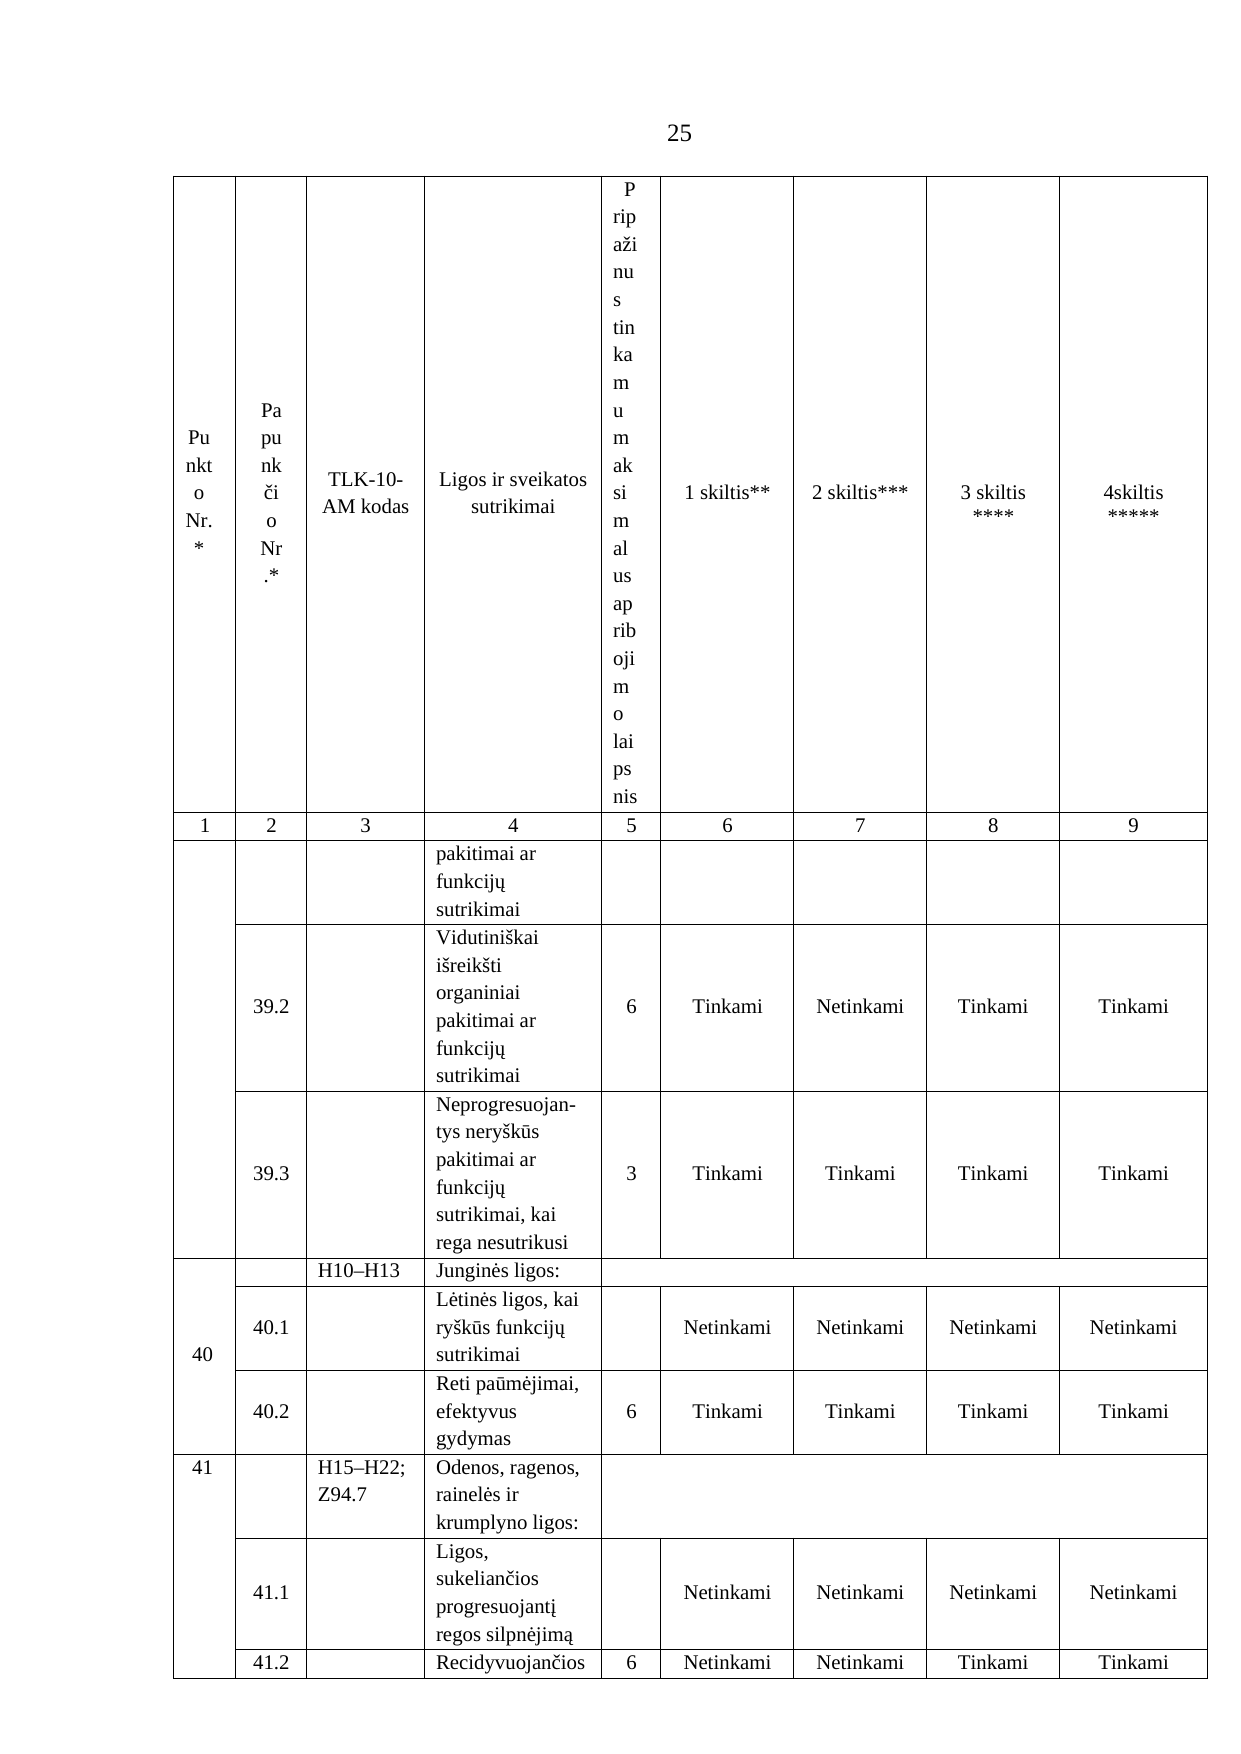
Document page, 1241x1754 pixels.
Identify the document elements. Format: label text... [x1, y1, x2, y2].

table_cell [236, 841, 306, 924]
table_cell Netinkami [794, 1287, 926, 1370]
table_cell 39.3 [236, 1092, 306, 1257]
table_header Pripažinus tinkamu maksimalus apribojimo laipsnis [602, 177, 660, 812]
table_cell Tinkami [927, 1092, 1059, 1257]
table_cell [307, 1371, 424, 1454]
table_cell Junginės ligos: [425, 1259, 601, 1286]
table_cell Tinkami [794, 1092, 926, 1257]
table_cell 39.2 [236, 925, 306, 1091]
table_cell [307, 1287, 424, 1370]
table_cell 41.1 [236, 1539, 306, 1649]
table_cell [236, 1259, 306, 1286]
table_cell Tinkami [794, 1371, 926, 1454]
table_cell [661, 841, 793, 924]
table_cell 5 [602, 813, 660, 840]
table_cell Reti paūmėjimai, efektyvus gydymas [425, 1371, 601, 1454]
table_header 4skiltis ***** [1060, 177, 1207, 812]
table_cell 41.2 [236, 1650, 306, 1678]
table_cell 6 [602, 1371, 660, 1454]
table_cell 9 [1060, 813, 1207, 840]
table_cell Netinkami [661, 1650, 793, 1678]
table_cell pakitimai ar funkcijų sutrikimai [425, 841, 601, 924]
table_cell Lėtinės ligos, kai ryškūs funkcijų sutrikimai [425, 1287, 601, 1370]
table_cell Tinkami [927, 925, 1059, 1091]
table_cell Tinkami [661, 1092, 793, 1257]
table_cell 6 [602, 925, 660, 1091]
table_cell Netinkami [927, 1539, 1059, 1649]
table_cell [236, 1455, 306, 1538]
table_cell 40.2 [236, 1371, 306, 1454]
table_cell Netinkami [1060, 1287, 1207, 1370]
table_cell Netinkami [661, 1539, 793, 1649]
table_cell 41 [174, 1455, 235, 1678]
table_cell [307, 1650, 424, 1678]
table_cell 6 [602, 1650, 660, 1678]
table_cell Ligos, sukeliančios progresuojantį regos silpnėjimą [425, 1539, 601, 1649]
table_cell H10–H13 [307, 1259, 424, 1286]
table_cell Vidutiniškai išreikšti organiniai pakitimai ar funkcijų sutrikimai [425, 925, 601, 1091]
table_cell [602, 841, 660, 924]
table_cell 3 [602, 1092, 660, 1257]
table_cell Netinkami [794, 1650, 926, 1678]
table_cell Tinkami [1060, 925, 1207, 1091]
table_cell 8 [927, 813, 1059, 840]
table_cell Tinkami [1060, 1371, 1207, 1454]
table_cell [794, 841, 926, 924]
table_cell Odenos, ragenos, rainelės ir krumplyno ligos: [425, 1455, 601, 1538]
table_cell [174, 841, 235, 1257]
table_cell Netinkami [661, 1287, 793, 1370]
table_cell [307, 1092, 424, 1257]
table_cell Tinkami [927, 1371, 1059, 1454]
table_cell Tinkami [1060, 1650, 1207, 1678]
table_cell 40 [174, 1259, 235, 1454]
table_cell Recidyvuojančios [425, 1650, 601, 1678]
table_cell 7 [794, 813, 926, 840]
table_cell Netinkami [794, 925, 926, 1091]
table_cell [602, 1455, 1207, 1538]
table_header 1 skiltis** [661, 177, 793, 812]
table_cell 40.1 [236, 1287, 306, 1370]
table_cell Tinkami [661, 1371, 793, 1454]
table_cell Netinkami [794, 1539, 926, 1649]
table_cell Netinkami [927, 1287, 1059, 1370]
table_cell Neprogresuojan-tys neryškūs pakitimai ar funkcijų sutrikimai, kai rega nesutrikusi [425, 1092, 601, 1257]
table_cell [307, 925, 424, 1091]
table_cell [307, 1539, 424, 1649]
table_cell [602, 1539, 660, 1649]
table_header TLK-10-AM kodas [307, 177, 424, 812]
table_cell 1 [174, 813, 235, 840]
table_cell Tinkami [1060, 1092, 1207, 1257]
table_cell [602, 1259, 1207, 1286]
table_header Papunkčio Nr.* [236, 177, 306, 812]
table_cell H15–H22; Z94.7 [307, 1455, 424, 1538]
table_cell [927, 841, 1059, 924]
table_cell 6 [661, 813, 793, 840]
table_cell 3 [307, 813, 424, 840]
table_header Ligos ir sveikatos sutrikimai [425, 177, 601, 812]
table_cell [602, 1287, 660, 1370]
table_header 3 skiltis **** [927, 177, 1059, 812]
table_cell Tinkami [661, 925, 793, 1091]
table_header Punkto Nr.* [174, 177, 235, 812]
table_header 2 skiltis*** [794, 177, 926, 812]
table_cell [307, 841, 424, 924]
table_cell 4 [425, 813, 601, 840]
table_cell [1060, 841, 1207, 924]
table_cell 2 [236, 813, 306, 840]
table_cell Tinkami [927, 1650, 1059, 1678]
table_cell Netinkami [1060, 1539, 1207, 1649]
